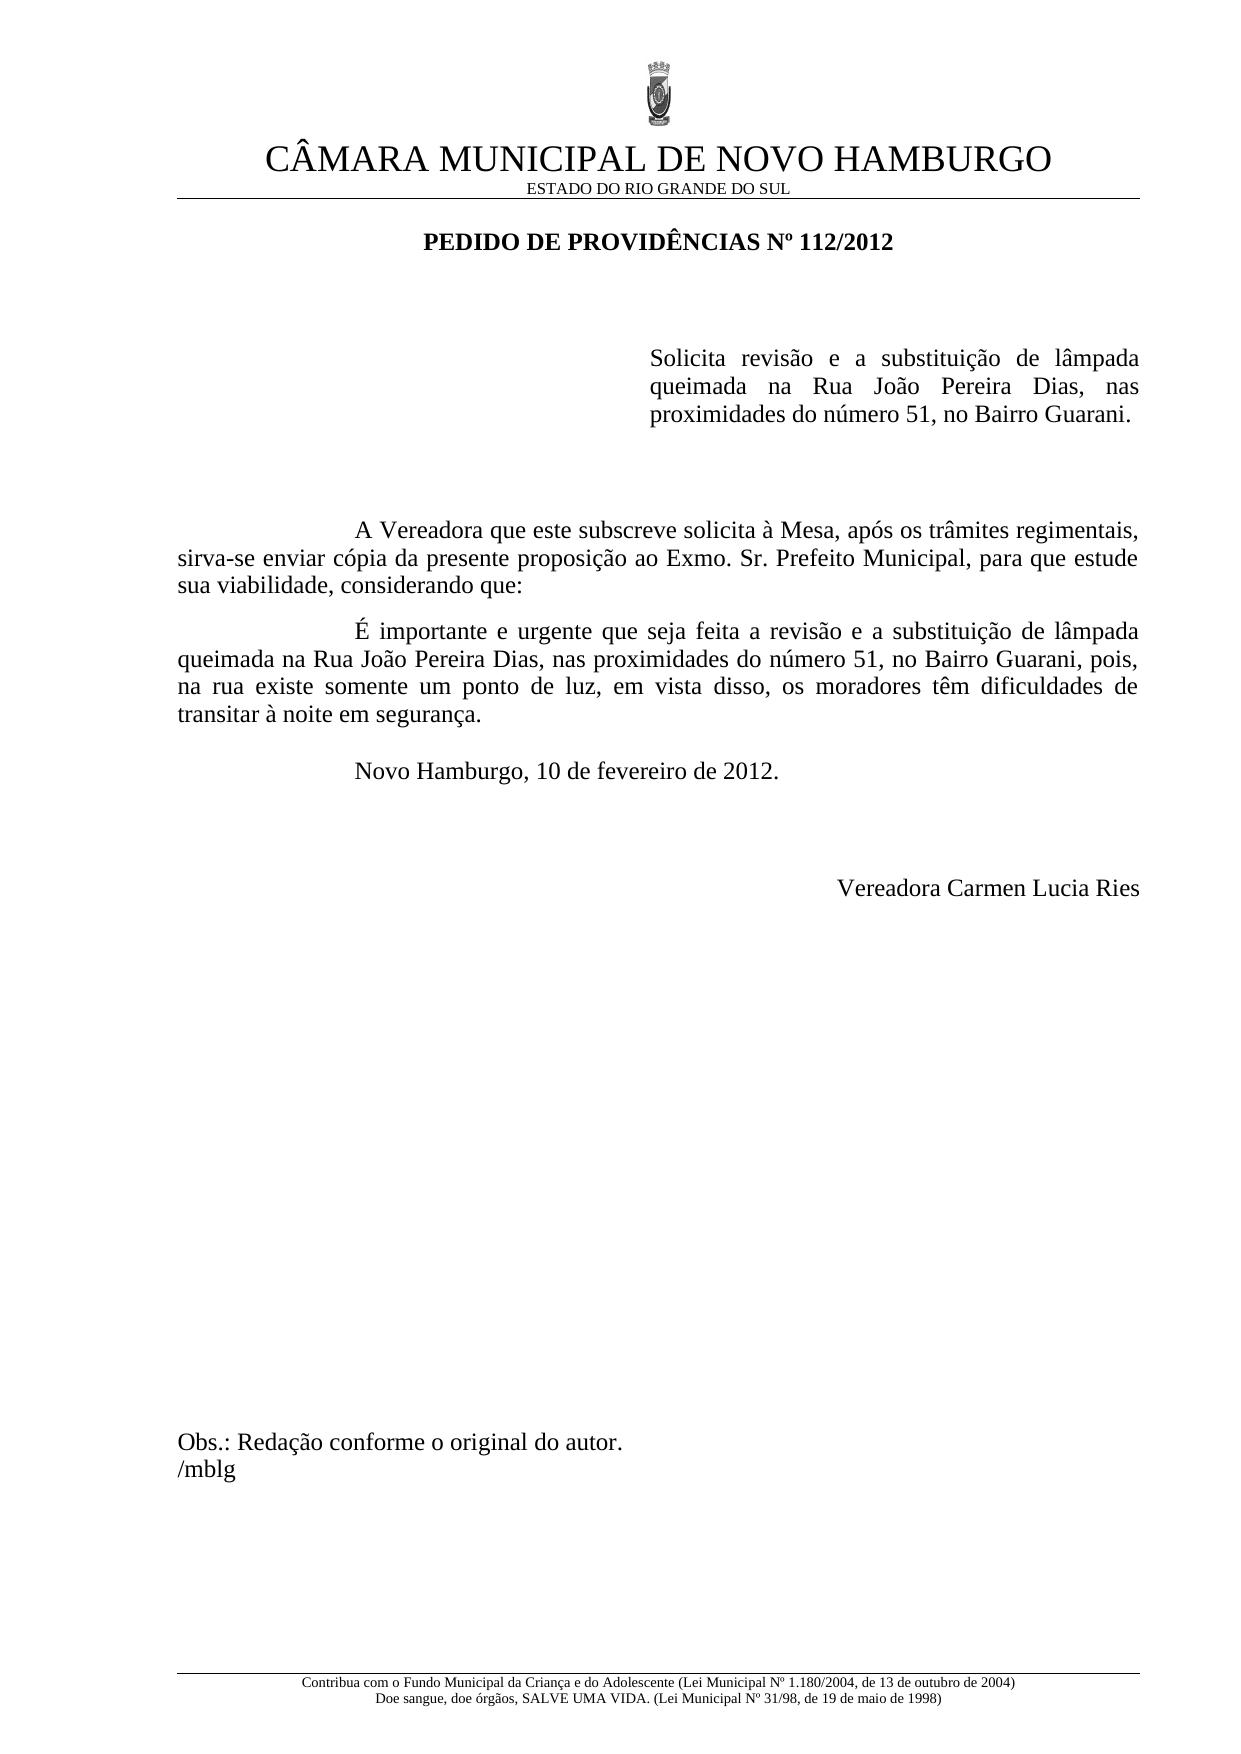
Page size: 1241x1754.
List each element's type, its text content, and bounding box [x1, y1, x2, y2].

text A Vereadora que este subscreve solicita à Mesa, após os trâmites regimentais, sirva-se enviar cópia da presente proposição ao Exmo. Sr. Prefeito Municipal, para que estude sua viabilidade, considerando que: [177, 516, 1140, 599]
text Novo Hamburgo, 10 de fevereiro de 2012. [177, 757, 1140, 785]
text Obs.: Redação conforme o original do autor. [177, 1428, 1140, 1456]
text Solicita revisão e a substituição de lâmpada queimada na Rua João Pereira Dias, nas proximidades do número 51, no Bairro Guarani. [649, 344, 1140, 428]
text Vereadora Carmen Lucia Ries [177, 874, 1140, 901]
text É importante e urgente que seja feita a revisão e a substituição de lâmpada queimada na Rua João Pereira Dias, nas proximidades do número 51, no Bairro Guarani, pois, na rua existe somente um ponto de luz, em vista disso, os moradores têm dificuldades de transitar à noite em segurança. [177, 617, 1140, 728]
text /mblg [177, 1456, 1140, 1483]
text PEDIDO DE PROVIDÊNCIAS Nº 112/2012 [177, 228, 1140, 256]
